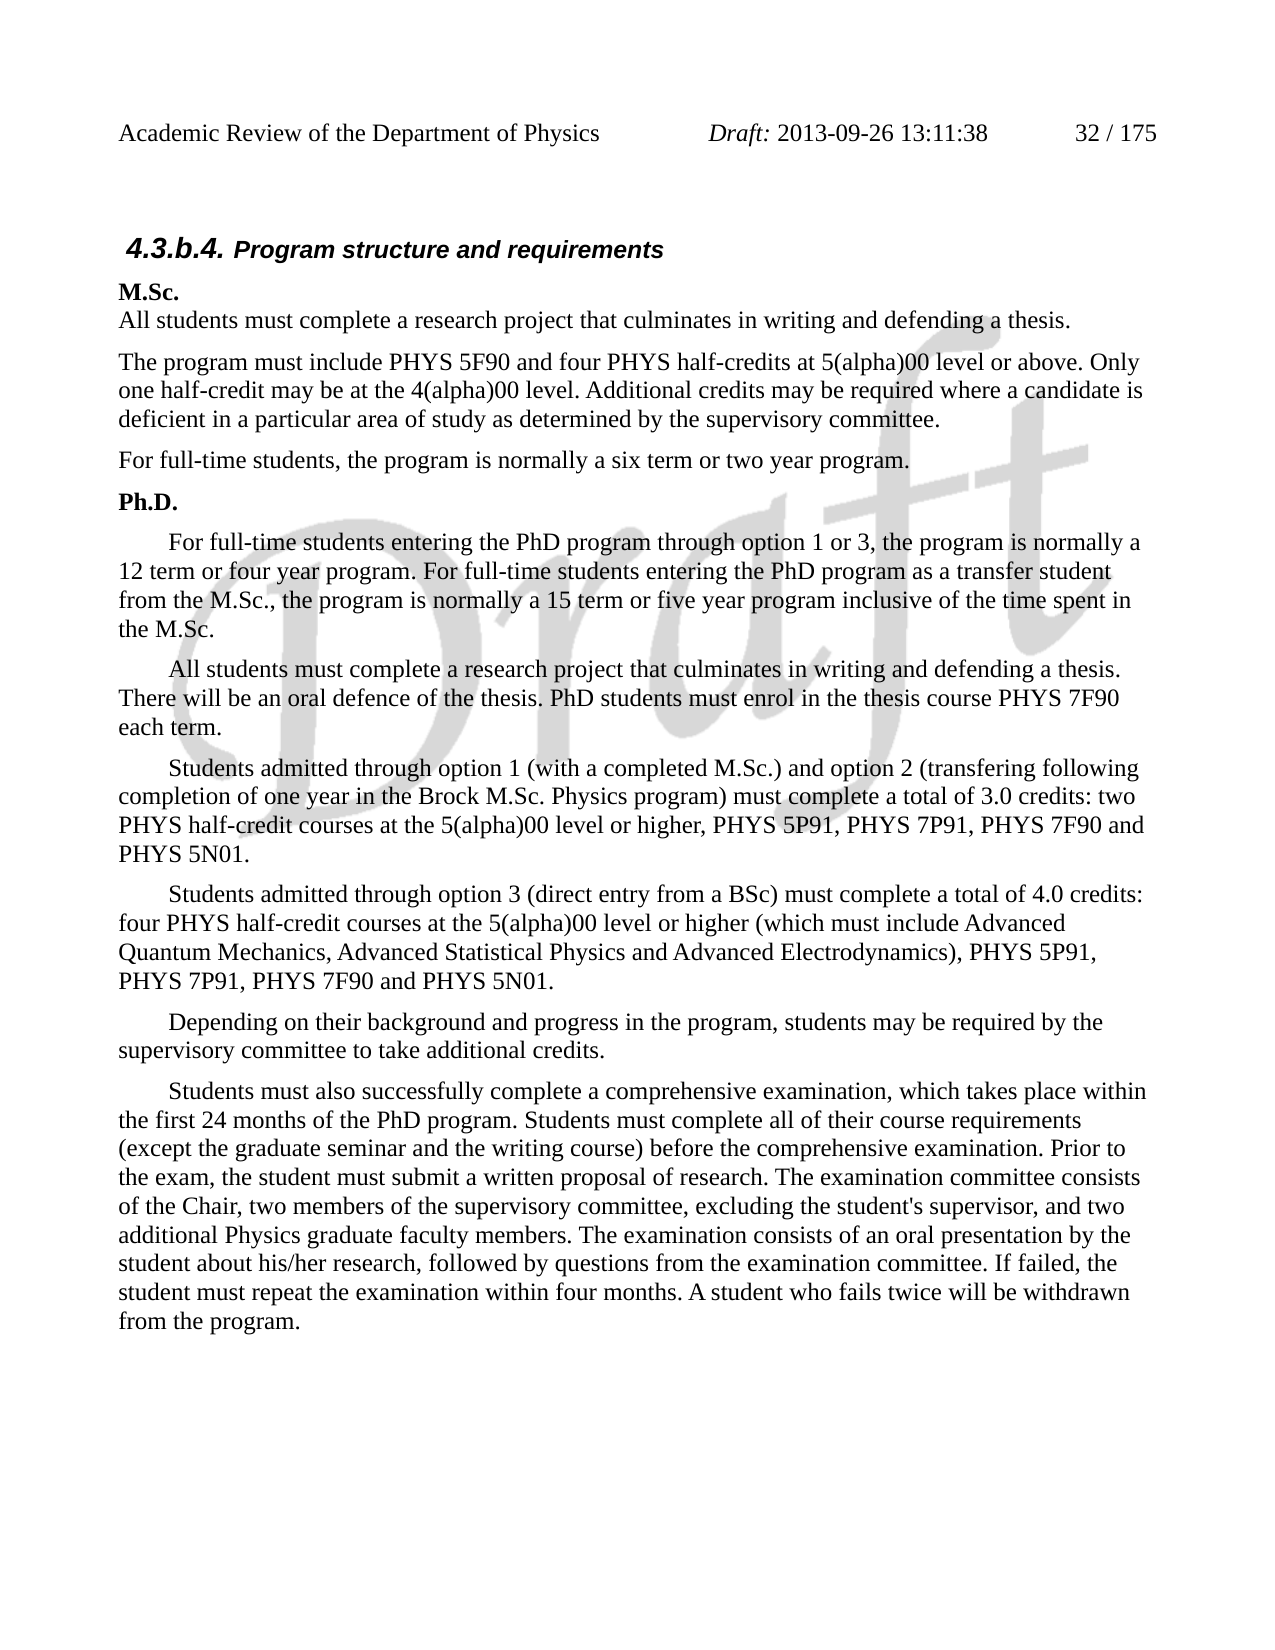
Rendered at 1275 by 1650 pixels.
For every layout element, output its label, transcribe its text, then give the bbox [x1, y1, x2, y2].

text M.Sc. [118, 277, 1157, 305]
subtitle Program structure and requirements [118, 231, 1157, 264]
text All students must complete a research project that culminates in writing and defending a thesis. There will be an oral defence of the thesis. PhD students must enrol in the thesis course PHYS 7F90 each term. [118, 654, 1157, 741]
picture [118, 474, 1157, 487]
text Ph.D. [118, 487, 1157, 515]
picture [118, 868, 1157, 879]
text For full-time students entering the PhD program through option 1 or 3, the program is normally a 12 term or four year program. For full-time students entering the PhD program as a transfer student from the M.Sc., the program is normally a 15 term or five year program inclusive of the time spent in the M.Sc. [118, 527, 1157, 642]
text Students must also successfully complete a comprehensive examination, which takes place within the first 24 months of the PhD program. Students must complete all of their course requirements (except the graduate seminar and the writing course) before the comprehensive examination. Prior to the exam, the student must submit a written proposal of research. The examination committee consists of the Chair, two members of the supervisory committee, excluding the student's supervisor, and two additional Physics graduate faculty members. The examination consists of an oral presentation by the student about his/her research, followed by questions from the examination committee. If failed, the student must repeat the examination within four months. A student who fails twice will be withdrawn from the program. [118, 1076, 1157, 1335]
picture [118, 642, 1157, 654]
text Students admitted through option 3 (direct entry from a BSc) must complete a total of 4.0 credits: four PHYS half-credit courses at the 5(alpha)00 level or higher (which must include Advanced Quantum Mechanics, Advanced Statistical Physics and Advanced Electrodynamics), PHYS 5P91, PHYS 7P91, PHYS 7F90 and PHYS 5N01. [118, 879, 1157, 994]
picture [118, 433, 1157, 445]
text For full-time students, the program is normally a six term or two year program. [118, 445, 1157, 474]
picture [118, 1064, 1157, 1076]
text Depending on their background and progress in the program, students may be required by the supervisory committee to take additional credits. [118, 1007, 1157, 1064]
text The program must include PHYS 5F90 and four PHYS half-credits at 5(alpha)00 level or above. Only one half-credit may be at the 4(alpha)00 level. Additional credits may be required where a candidate is deficient in a particular area of study as determined by the supervisory committee. [118, 347, 1157, 433]
picture [118, 334, 1157, 347]
text Students admitted through option 1 (with a completed M.Sc.) and option 2 (transfering following completion of one year in the Brock M.Sc. Physics program) must complete a total of 3.0 credits: two PHYS half-credit courses at the 5(alpha)00 level or higher, PHYS 5P91, PHYS 7P91, PHYS 7F90 and PHYS 5N01. [118, 753, 1157, 868]
picture [118, 994, 1157, 1007]
picture [118, 515, 1157, 527]
picture [118, 1335, 1157, 1532]
picture [118, 741, 1157, 753]
picture [118, 118, 1157, 231]
picture [118, 264, 1157, 277]
text All students must complete a research project that culminates in writing and defending a thesis. [118, 305, 1157, 334]
